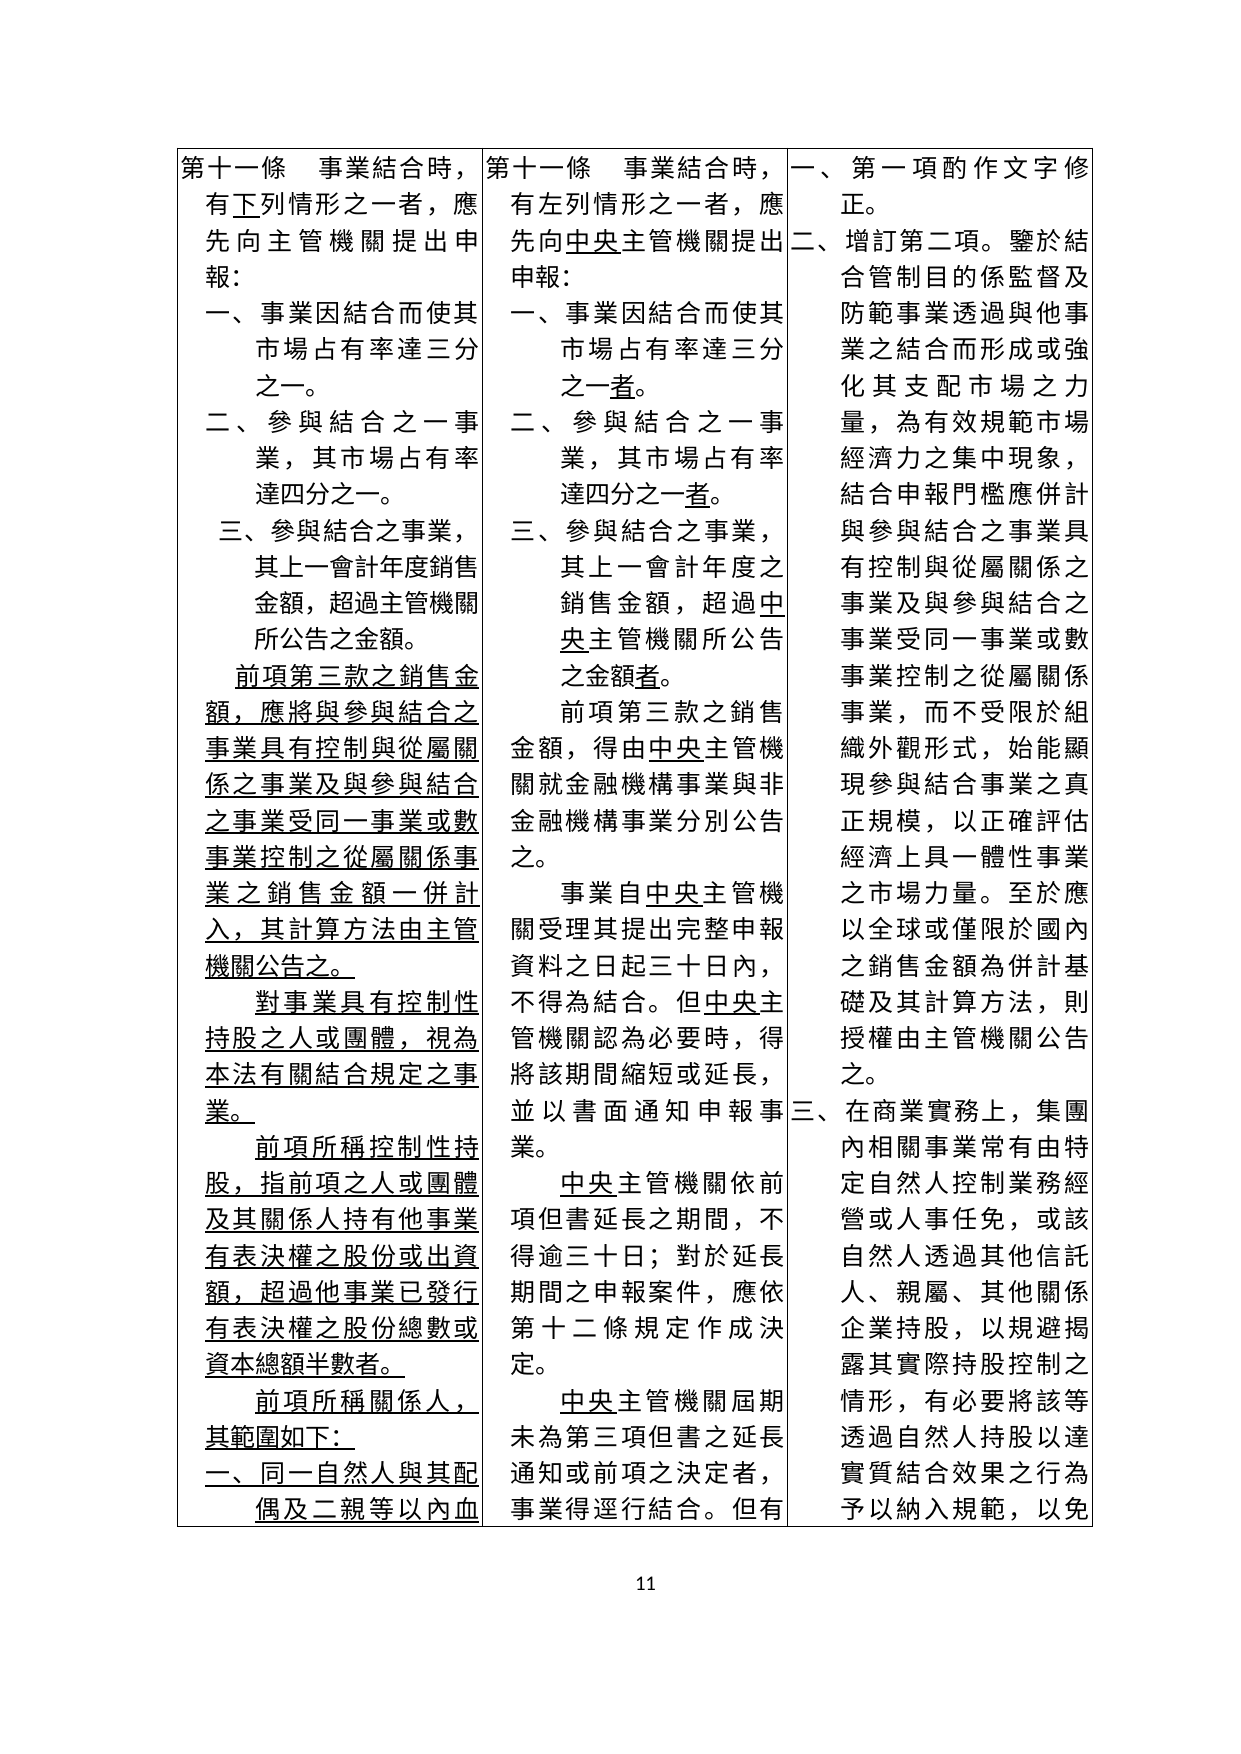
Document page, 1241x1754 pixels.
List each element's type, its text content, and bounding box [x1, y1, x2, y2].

table_cell 第十一條 事業結合時，有左列情形之一者，應先向中央主管機關提出申報： 一、事業因結合而使其市場占有率達三分之一者。 二、參與結合之一事業，其市場占有率達四分之一者。 三、參與結合之事業，其上一會計年度之銷售金額，超過中央主管機關所公告之金額者。 前項第三款之銷售金額，得由中央主管機關就金融機構事業與非金融機構事業分別公告之。 事業自中央主管機關受理其提出完整申報資料之日起三十日內，不得為結合。但中央主管機關認為必要時，得將該期間縮短或延長，並以書面通知申報事業。 中央主管機關依前項但書延長之期間，不得逾三十日；對於延長期間之申報案件，應依第十二條規定作成決定。 中央主管機關屆期未為第三項但書之延長通知或前項之決定者，事業得逕行結合。但有 [483, 149, 787, 1526]
table_cell 第十一條 事業結合時，有下列情形之一者，應先向主管機關提出申報： 一、事業因結合而使其市場占有率達三分之一。 二、參與結合之一事業，其市場占有率達四分之一。 三、參與結合之事業，其上一會計年度銷售金額，超過主管機關所公告之金額。 前項第三款之銷售金額，應將與參與結合之事業具有控制與從屬關係之事業及與參與結合之事業受同一事業或數事業控制之從屬關係事業之銷售金額一併計入，其計算方法由主管機關公告之。 對事業具有控制性持股之人或團體，視為本法有關結合規定之事業。 前項所稱控制性持股，指前項之人或團體及其關係人持有他事業有表決權之股份或出資額，超過他事業已發行有表決權之股份總數或資本總額半數者。 前項所稱關係人，其範圍如下： 一、同一自然人與其配偶及二親等以內血親。 二、前款之人持有已發行有表決權股份總數或資本總額超過半數之事業。 三、第一款之人擔任董事長、總經理或過半數董事之事業。 四、同一團體與其代表人、管理人或其他有代表權之人及其配偶與二親等以內血親。 五、同一團體及前款之自然人持有已發行有表決權股份總數或資本總額超過半數之事業。 第一項第三款之銷售金額，得由主管機關擇定行業分別公告之。 事業自主管機關受理其提出完整申報資料之日起算三十日內，不得為結合。但主管機關認為必要時，得將該期間縮短或延長，並以書面通知申報事業。 主管機關依前項但書延長之期間，不得逾六十日；對於延長期間之申報案件，應依第十三條規定作成決定。 主管機關屆期未為第七項但書之延長通知或前項之決定者，事業得逕行結合。但有下列情形之一者，不得逕行結合： 一、經申報之事業同意再延長期間。 二、事業之申報事項有虛偽不實。 [178, 149, 482, 1526]
table_cell 一、第一項酌作文字修正。 二、增訂第二項。鑒於結合管制目的係監督及防範事業透過與他事業之結合而形成或強化其支配市場之力量，為有效規範市場經濟力之集中現象，結合申報門檻應併計與參與結合之事業具有控制與從屬關係之事業及與參與結合之事業受同一事業或數事業控制之從屬關係事業，而不受限於組織外觀形式，始能顯現參與結合事業之真正規模，以正確評估經濟上具一體性事業之市場力量。至於應以全球或僅限於國內之銷售金額為併計基礎及其計算方法，則授權由主管機關公告之。 三、在商業實務上，集團內相關事業常有由特定自然人控制業務經營或人事任免，或該自然人透過其他信託人、親屬、其他關係企業持股，以規避揭露其實際持股控制之情形，有必要將該等透過自然人持股以達實質結合效果之行為予以納入規範，以免 [788, 149, 1092, 1526]
